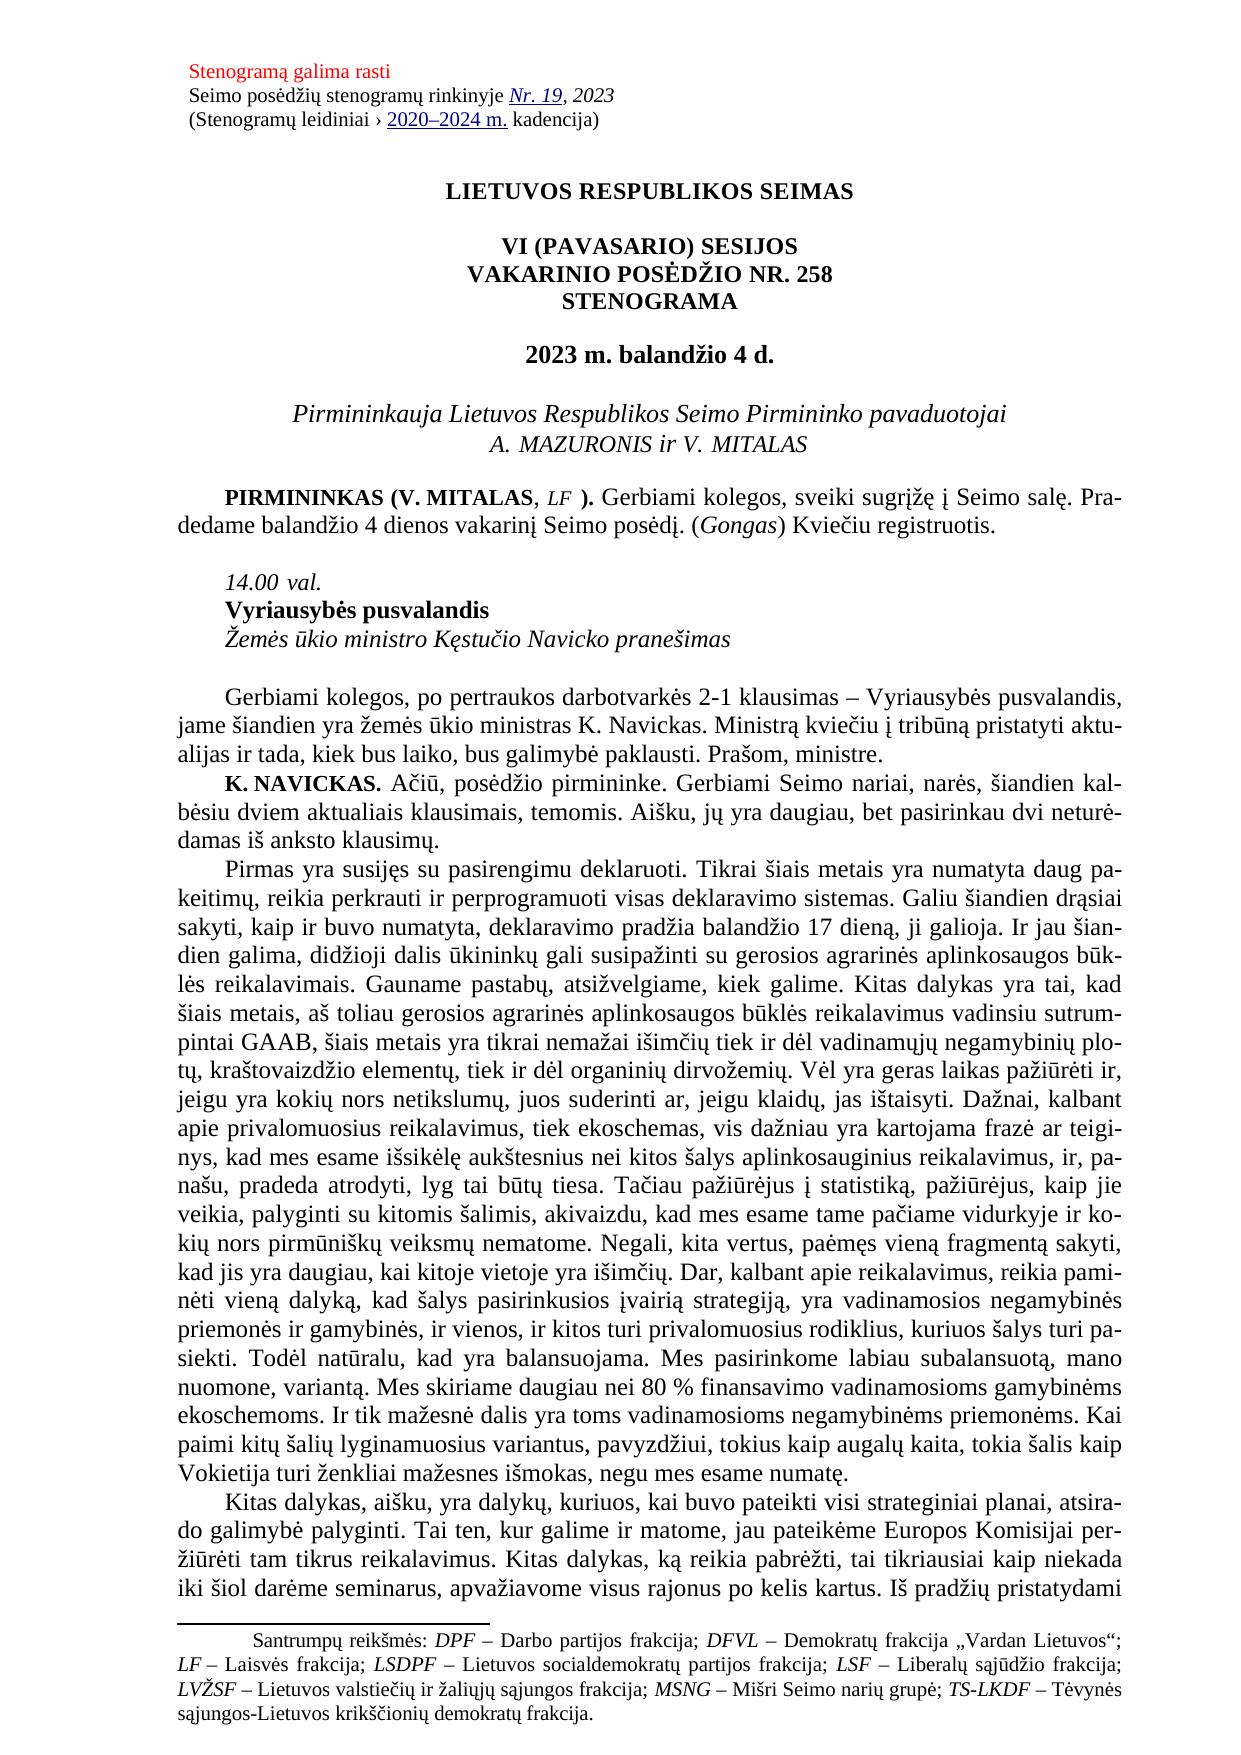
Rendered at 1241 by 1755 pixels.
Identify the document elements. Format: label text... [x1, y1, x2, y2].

table_header Stenogramą galima rasti [177, 59, 1045, 83]
text Ki­tas da­ly­kas, aiš­ku, yra da­ly­kų, ku­riuos, kai bu­vo pa­teik­ti vi­si stra­te­gi­niai pla­nai, at­si­ra­do ga­li­my­bė pa­ly­gin­ti. Tai ten, kur ga­li­me ir ma­to­me, jau pa­tei­kė­me Eu­ro­pos Ko­mi­si­jai per­žiū­rė­ti tam tik­rus rei­ka­la­vi­mus. Ki­tas da­ly­kas, ką rei­kia pa­brėž­ti, tai tik­riau­siai kaip nie­ka­da iki šiol da­rė­me se­mi­na­rus, ap­va­žia­vo­me vi­sus ra­jo­nus po ke­lis kar­tus. Iš pra­džių pri­sta­ty­dami [177, 1487, 1122, 1602]
title STENOGRAMA [177, 287, 1122, 315]
text Že­mės ūkio mi­nist­ro Kęs­tu­čio Na­vic­ko pra­ne­ši­mas [177, 624, 1122, 653]
text 2023 m. balandžio 4 d. [177, 339, 1122, 369]
text Pir­mas yra su­si­jęs su pa­si­ren­gi­mu de­kla­ruo­ti. Tik­rai šiais me­tais yra nu­ma­ty­ta daug pa­kei­ti­mų, rei­kia per­krau­ti ir per­prog­ra­muo­ti vi­sas de­kla­ra­vi­mo sis­te­mas. Ga­liu šian­dien drą­siai sa­ky­ti, kaip ir bu­vo nu­ma­ty­ta, de­kla­ra­vi­mo pra­džia ba­lan­džio 17 die­ną, ji ga­lio­ja. Ir jau šian­dien ga­li­ma, di­džio­ji da­lis ūki­nin­kų ga­li su­si­pa­žin­ti su ge­ro­sios ag­ra­ri­nės ap­lin­ko­sau­gos būk­lės rei­ka­la­vi­mais. Gau­na­me pa­sta­bų, at­si­žvel­gia­me, kiek ga­li­me. Ki­tas da­ly­kas yra tai, kad šiais me­tais, aš to­liau ge­ro­sios ag­ra­ri­nės ap­lin­ko­sau­gos būk­lės rei­ka­la­vi­mus va­din­siu su­trum­pin­tai GAAB, šiais me­tais yra tik­rai ne­ma­žai iš­im­čių tiek ir dėl va­di­na­mų­jų ne­ga­my­bi­nių plo­tų, kraš­to­vaiz­džio ele­men­tų, tiek ir dėl or­ga­ni­nių dir­vo­že­mių. Vėl yra ge­ras lai­kas pa­žiū­rė­ti ir, jei­gu yra ko­kių nors ne­tiks­lu­mų, juos su­de­rin­ti ar, jei­gu klai­dų, jas iš­tai­sy­ti. Daž­nai, kal­bant apie pri­va­lo­muo­sius rei­ka­la­vi­mus, tiek ekos­che­mas, vis daž­niau yra kar­to­ja­ma fra­zė ar tei­gi­nys, kad mes esa­me iš­si­kė­lę aukš­tes­nius nei ki­tos ša­lys ap­lin­ko­sau­gi­nius rei­ka­la­vi­mus, ir, pa­na­šu, pra­de­da at­ro­dy­ti, lyg tai bū­tų tie­sa. Ta­čiau pa­žiū­rė­jus į sta­tis­ti­ką, pa­žiū­rė­jus, kaip jie vei­kia, pa­ly­gin­ti su ki­to­mis ša­li­mis, aki­vaiz­du, kad mes esa­me ta­me pa­čia­me vi­dur­ky­je ir ko­kių nors pir­mū­niš­kų veiks­mų ne­ma­to­me. Ne­ga­li, ki­ta ver­tus, pa­ė­męs vie­ną frag­men­tą sa­ky­ti, kad jis yra dau­giau, kai ki­to­je vie­to­je yra iš­im­čių. Dar, kal­bant apie rei­ka­la­vi­mus, rei­kia pa­mi­nė­ti vie­ną da­ly­ką, kad ša­lys pa­si­rin­ku­sios įvai­rią stra­te­gi­ją, yra va­di­na­mo­sios ne­ga­my­bi­nės prie­mo­nės ir ga­my­bi­nės, ir vie­nos, ir ki­tos tu­ri pri­va­lo­muo­sius ro­dik­lius, ku­riuos ša­lys tu­ri pa­siek­ti. To­dėl na­tū­ra­lu, kad yra ba­lan­suo­ja­ma. Mes pa­si­rin­ko­me la­biau su­ba­lan­suo­tą, ma­no nuo­mo­ne, va­rian­tą. Mes ski­ria­me dau­giau nei 80 % fi­nan­sa­vi­mo va­di­na­mo­sioms ga­my­bi­nėms eko­sche­moms. Ir tik ma­žes­nė da­lis yra toms va­di­na­mo­sioms ne­ga­my­bi­nėms prie­mo­nėms. Kai pa­imi ki­tų ša­lių ly­gi­na­muo­sius va­rian­tus, pa­vyz­džiui, to­kius kaip au­ga­lų kai­ta, to­kia ša­lis kaip Vo­kie­ti­ja tu­ri žen­kliai ma­žes­nes iš­mo­kas, ne­gu mes esa­me nu­ma­tę. [177, 854, 1122, 1487]
table_cell Seimo posėdžių stenogramų rinkinyje Nr. 19, 2023 [177, 83, 1045, 107]
title VAKARINIO posėdžio NR. 258 [177, 260, 1122, 287]
text Vy­riau­sy­bės pus­va­lan­dis [177, 596, 1122, 624]
text K. NAVICKAS. Ačiū, po­sė­džio pir­mi­nin­ke. Ger­bia­mi Sei­mo na­riai, na­rės, šian­dien kal­bė­siu dviem ak­tu­a­liais klau­si­mais, te­mo­mis. Aiš­ku, jų yra dau­giau, bet pa­si­rin­kau dvi ne­tu­rė­da­mas iš anks­to klau­si­mų. [177, 768, 1122, 854]
title LIETUVOS RESPUBLIKOS SEIMAS [177, 177, 1122, 204]
title VI (PAVASARIO) SESIJOS [177, 232, 1122, 260]
table_cell (Stenogramų leidiniai › 2020–2024 m. kadencija) [177, 107, 1045, 131]
text Pirmininkauja Lietuvos Respublikos Seimo Pirmininko pavaduotojai A. MAZURONIS ir V. MITALAS [177, 398, 1122, 458]
text Ger­bia­mi ko­le­gos, po per­trau­kos dar­bo­tvarkės 2-1 klau­si­mas – Vy­riau­sy­bės pus­va­lan­dis, ja­me šian­dien yra že­mės ūkio mi­nist­ras K. Na­vic­kas. Mi­nist­rą kvie­čiu į tri­bū­ną pri­sta­ty­ti ak­tu­a­li­jas ir ta­da, kiek bus lai­ko, bus ga­li­my­bė pa­klaus­ti. Pra­šom, mi­nist­re. [177, 682, 1122, 768]
text 14.00 val. [224, 568, 1122, 596]
text PIRMININKAS (V. MITALAS, LF). Ger­bia­mi ko­le­gos, svei­ki su­grį­žę į Sei­mo sa­lę. Pra­de­da­me ba­lan­džio 4 die­nos va­ka­ri­nį Sei­mo po­sė­dį. (Gon­gas) Kvie­čiu re­gist­ruo­tis. [177, 482, 1122, 539]
text Santrumpų reikšmės: DPF – Darbo partijos frakcija; DFVL – Demokratų frakcija „Vardan Lietuvos“; LF – Laisvės frakcija; LSDPF – Lietuvos socialdemokratų partijos frakcija; LSF – Liberalų sąjūdžio frakcija; LVŽSF – Lietuvos valstiečių ir žaliųjų sąjungos frakcija; MSNG – Mišri Seimo narių grupė; TS-LKDF – Tėvynės sąjungos-Lietuvos krikščionių demokratų frakcija. [177, 1624, 1122, 1724]
